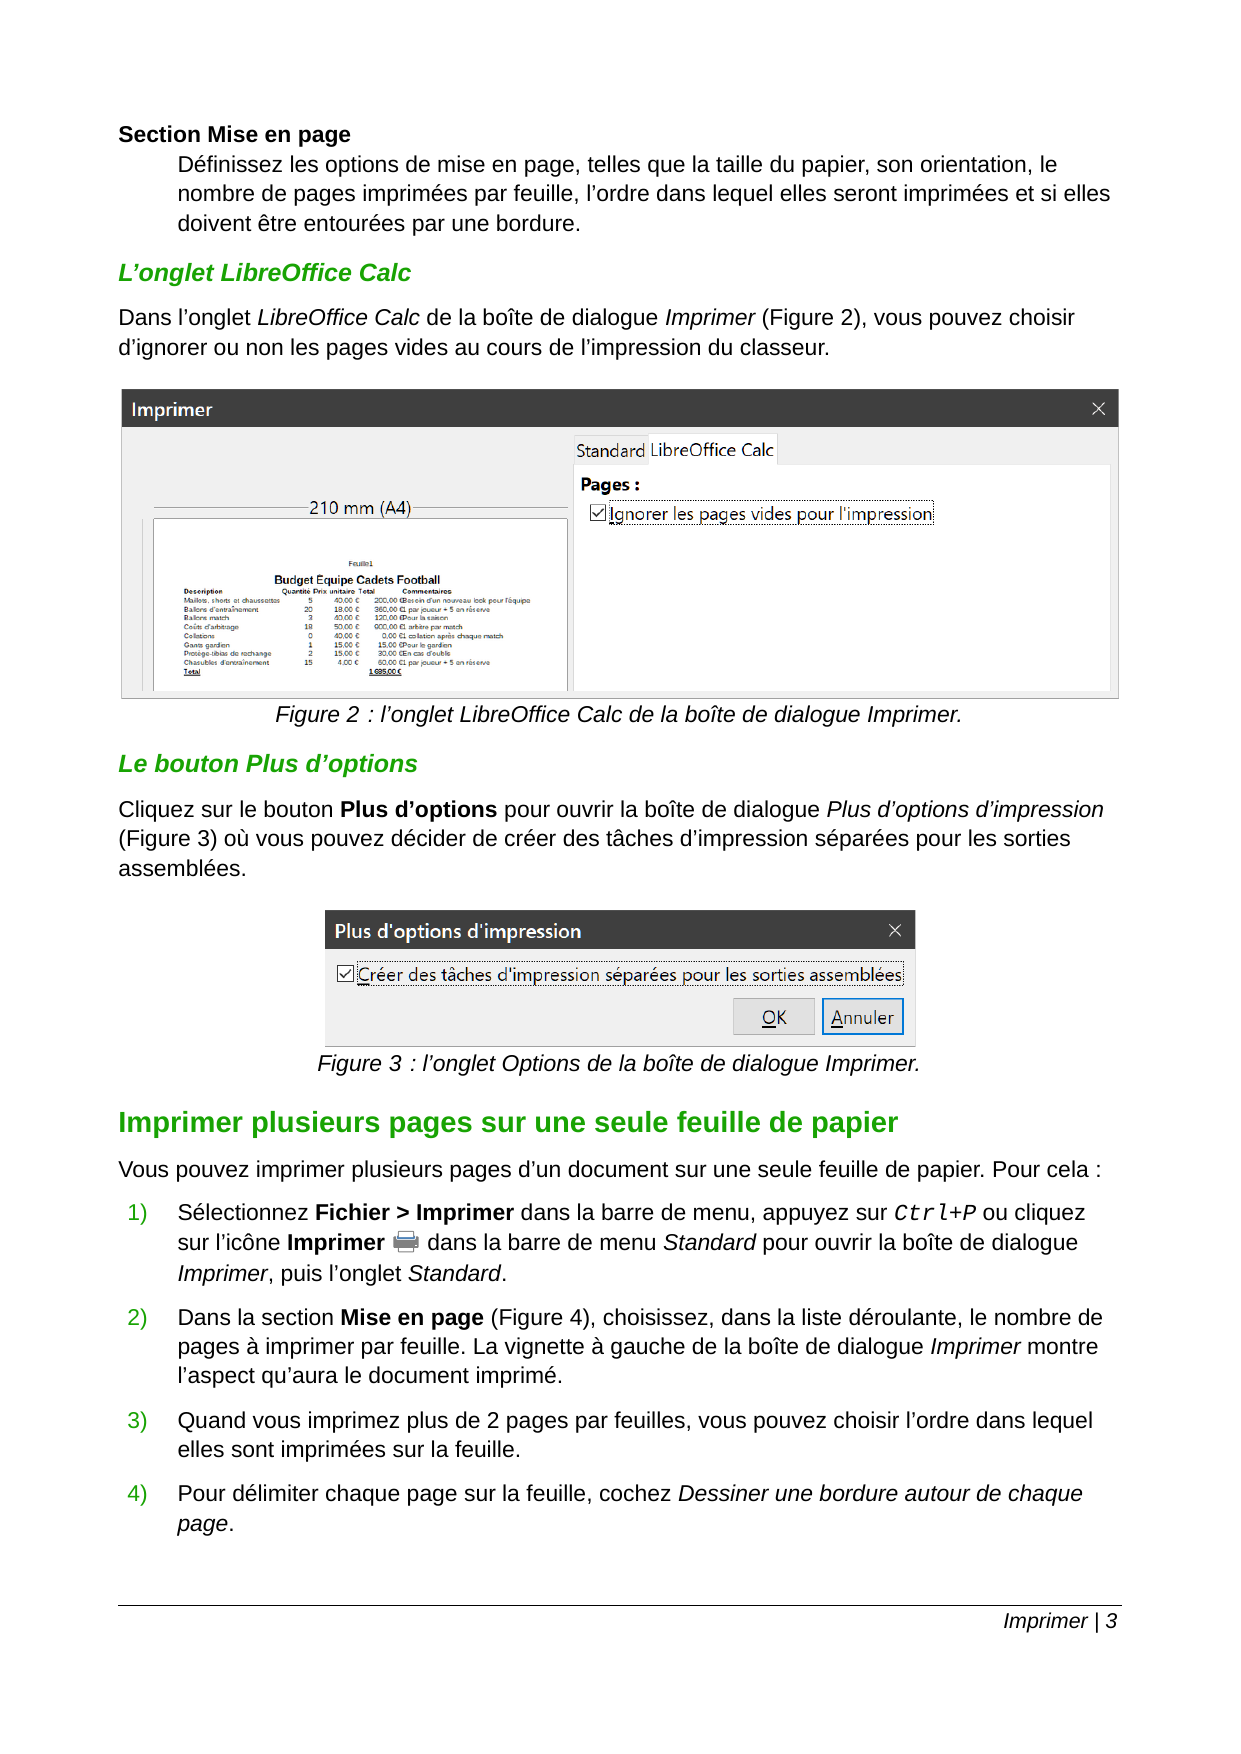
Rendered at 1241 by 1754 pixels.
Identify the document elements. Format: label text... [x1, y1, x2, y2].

picture [325, 910, 916, 1047]
text Cliquez sur le bouton Plus d’options pour ouvrir la boîte de dialogue Plus d’options d’impression (Figure 3) où vous pouvez décider de créer des tâches d’impression séparées pour les sorties assemblées. [118, 793, 1122, 881]
list Dans la section Mise en page (Figure 4), choisissez, dans la liste déroulante, le nombre de pages à imprimer par feuille. La vignette à gauche de la boîte de dialogue Imprimer montre l’aspect qu’aura le document imprimé. [148, 1300, 1122, 1389]
text Vous pouvez imprimer plusieurs pages d’un document sur une seule feuille de papier. Pour cela : [118, 1153, 1122, 1183]
subtitle Imprimer plusieurs pages sur une seule feuille de papier [118, 1105, 1122, 1139]
text Figure 3 : l’onglet Options de la boîte de dialogue Imprimer. [118, 1046, 1122, 1076]
subtitle Le bouton Plus d’options [118, 748, 1122, 778]
list Sélectionnez Fichier > Imprimer dans la barre de menu, appuyez sur Ctrl+P ou cliquez sur l’icône Imprimer dans la barre de menu Standard pour ouvrir la boîte de dialogue Imprimer, puis l’onglet Standard. [148, 1197, 1122, 1286]
list Définissez les options de mise en page, telles que la taille du papier, son orientation, le nombre de pages imprimées par feuille, l’ordre dans lequel elles seront imprimées et si elles doivent être entourées par une bordure. [177, 148, 1122, 236]
list Pour délimiter chaque page sur la feuille, cochez Dessiner une bordure autour de chaque page. [148, 1477, 1122, 1536]
subtitle Section Mise en page [118, 118, 1122, 148]
text Dans l’onglet LibreOffice Calc de la boîte de dialogue Imprimer (Figure 2), vous pouvez choisir d’ignorer ou non les pages vides au cours de l’impression du classeur. [118, 301, 1122, 360]
list Quand vous imprimez plus de 2 pages par feuilles, vous pouvez choisir l’ordre dans lequel elles sont imprimées sur la feuille. [148, 1403, 1122, 1462]
subtitle L’onglet LibreOffice Calc [118, 257, 1122, 286]
picture [121, 389, 1119, 699]
text Figure 2 : l’onglet LibreOffice Calc de la boîte de dialogue Imprimer. [118, 698, 1122, 728]
